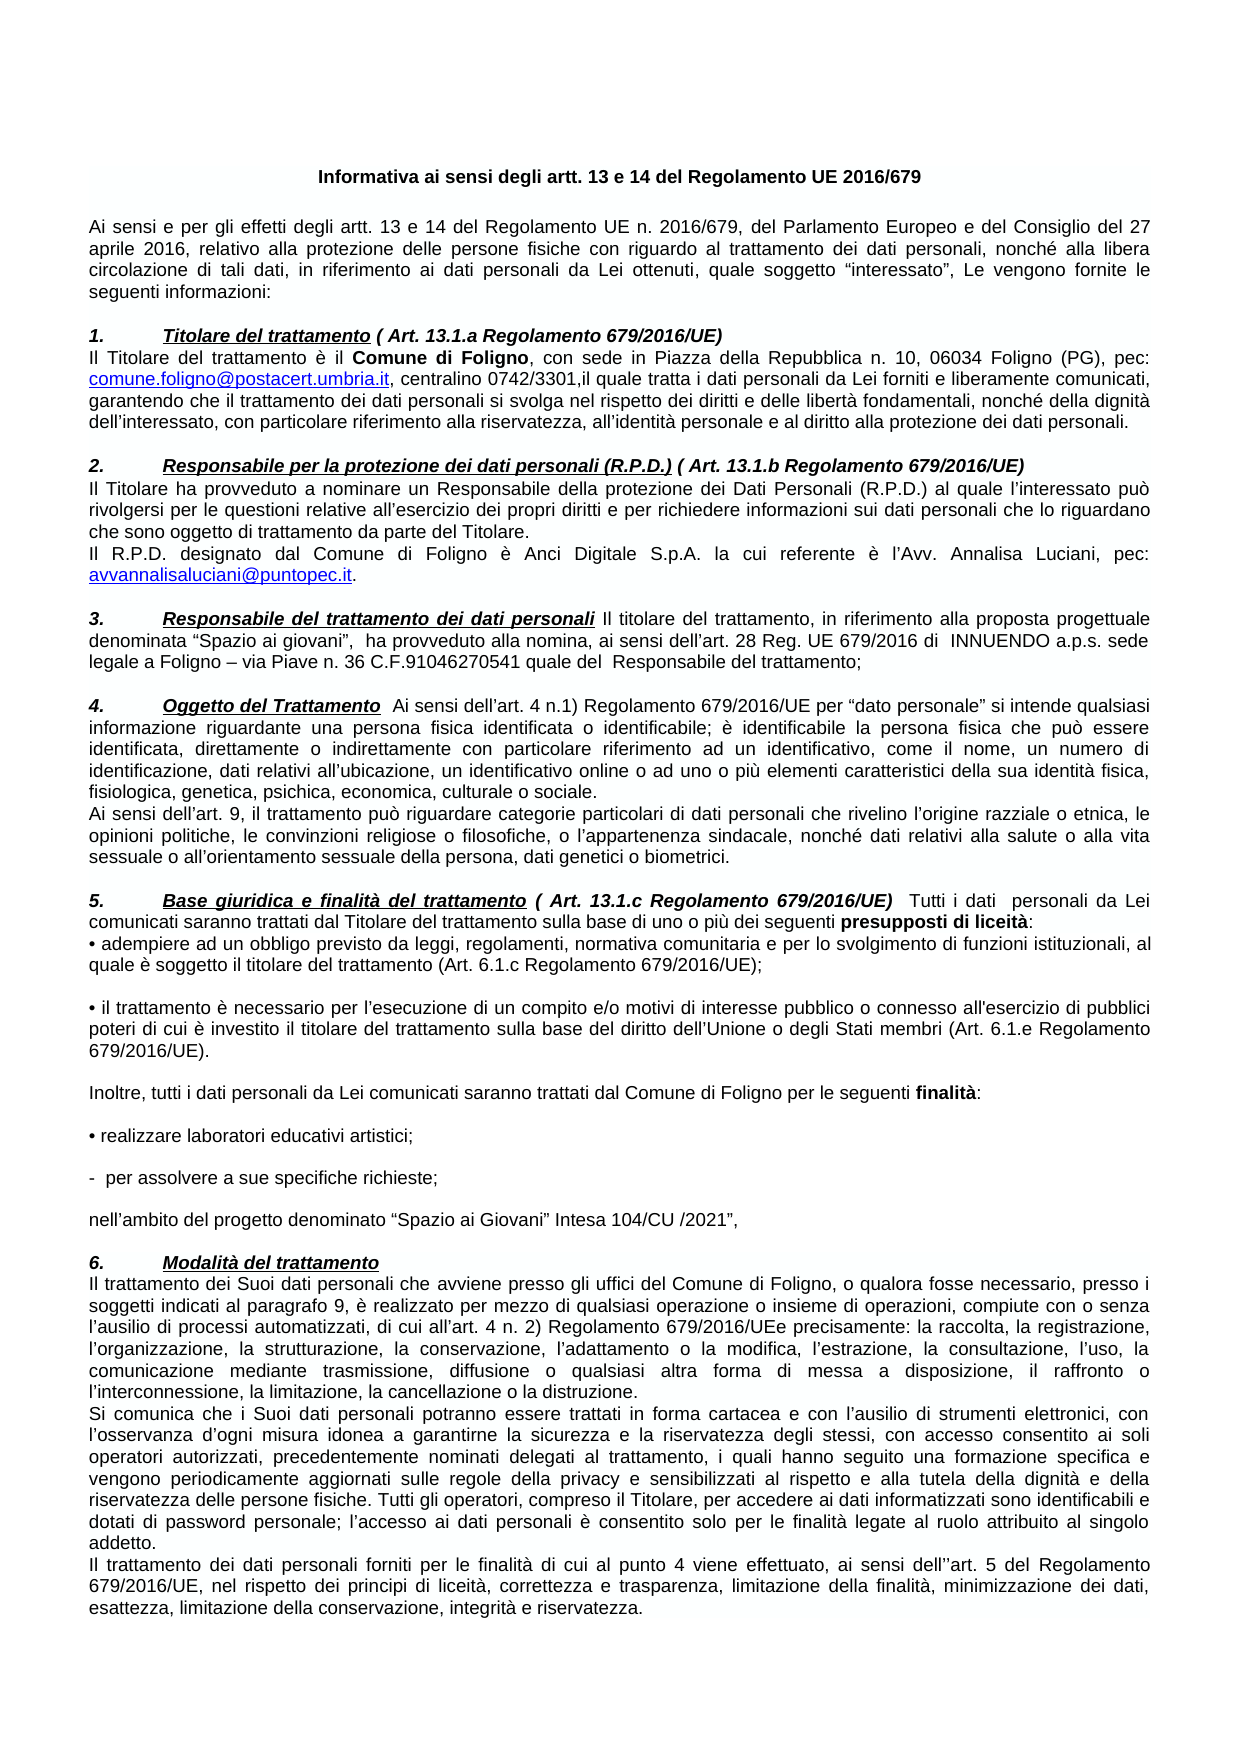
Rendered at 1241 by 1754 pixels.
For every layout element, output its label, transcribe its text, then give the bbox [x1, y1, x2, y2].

list Oggetto del Trattamento Ai sensi dell’art. 4 n.1) Regolamento 679/2016/UE per “dato personale” si intende qualsiasi informazione riguardante una persona fisica identificata o identificabile; è identificabile la persona fisica che può essere identificata, direttamente o indirettamente con particolare riferimento ad un identificativo, come il nome, un numero di identificazione, dati relativi all’ubicazione, un identificativo online o ad uno o più elementi caratteristici della sua identità fisica, fisiologica, genetica, psichica, economica, culturale o sociale. [89, 695, 1151, 803]
list Responsabile del trattamento dei dati personali Il titolare del trattamento, in riferimento alla proposta progettuale denominata “Spazio ai giovani”, ha provveduto alla nomina, ai sensi dell’art. 28 Reg. UE 679/2016 di INNUENDO a.p.s. sede legale a Foligno – via Piave n. 36 C.F.91046270541 quale del Responsabile del trattamento; [89, 608, 1151, 673]
text Il Titolare del trattamento è il Comune di Foligno, con sede in Piazza della Repubblica n. 10, 06034 Foligno (PG), pec: comune.foligno@postacert.umbria.it, centralino 0742/3301,il quale tratta i dati personali da Lei forniti e liberamente comunicati, garantendo che il trattamento dei dati personali si svolga nel rispetto dei diritti e delle libertà fondamentali, nonché della dignità dell’interessato, con particolare riferimento alla riservatezza, all’identità personale e al diritto alla protezione dei dati personali. [89, 347, 1151, 433]
text Il trattamento dei Suoi dati personali che avviene presso gli uffici del Comune di Foligno, o qualora fosse necessario, presso i soggetti indicati al paragrafo 9, è realizzato per mezzo di qualsiasi operazione o insieme di operazioni, compiute con o senza l’ausilio di processi automatizzati, di cui all’art. 4 n. 2) Regolamento 679/2016/UEe precisamente: la raccolta, la registrazione, l’organizzazione, la strutturazione, la conservazione, l’adattamento o la modifica, l’estrazione, la consultazione, l’uso, la comunicazione mediante trasmissione, diffusione o qualsiasi altra forma di messa a disposizione, il raffronto o l’interconnessione, la limitazione, la cancellazione o la distruzione. [89, 1273, 1150, 1403]
text Il trattamento dei dati personali forniti per le finalità di cui al punto 4 viene effettuato, ai sensi dell’’art. 5 del Regolamento 679/2016/UE, nel rispetto dei principi di liceità, correttezza e trasparenza, limitazione della finalità, minimizzazione dei dati, esattezza, limitazione della conservazione, integrità e riservatezza. [89, 1553, 1150, 1618]
list Titolare del trattamento ( Art. 13.1.a Regolamento 679/2016/UE) [89, 325, 1151, 346]
text nell’ambito del progetto denominato “Spazio ai Giovani” Intesa 104/CU /2021”, [89, 1209, 1152, 1231]
text Inoltre, tutti i dati personali da Lei comunicati saranno trattati dal Comune di Foligno per le seguenti finalità: [89, 1082, 1152, 1104]
list Responsabile per la protezione dei dati personali (R.P.D.) ( Art. 13.1.b Regolamento 679/2016/UE) [89, 455, 1151, 477]
list Modalità del trattamento [89, 1252, 1150, 1273]
text • realizzare laboratori educativi artistici; [89, 1124, 1152, 1146]
text Ai sensi dell’art. 9, il trattamento può riguardare categorie particolari di dati personali che rivelino l’origine razziale o etnica, le opinioni politiche, le convinzioni religiose o filosofiche, o l’appartenenza sindacale, nonché dati relativi alla salute o alla vita sessuale o all’orientamento sessuale della persona, dati genetici o biometrici. [89, 803, 1151, 867]
text Il R.P.D. designato dal Comune di Foligno è Anci Digitale S.p.A. la cui referente è l’Avv. Annalisa Luciani, pec: avvannalisaluciani@puntopec.it. [89, 542, 1151, 586]
text • il trattamento è necessario per l’esecuzione di un compito e/o motivi di interesse pubblico o connesso all'esercizio di pubblici poteri di cui è investito il titolare del trattamento sulla base del diritto dell’Unione o degli Stati membri (Art. 6.1.e Regolamento 679/2016/UE). [89, 997, 1152, 1061]
list Base giuridica e finalità del trattamento ( Art. 13.1.c Regolamento 679/2016/UE) Tutti i dati personali da Lei comunicati saranno trattati dal Titolare del trattamento sulla base di uno o più dei seguenti presupposti di liceità: [89, 889, 1151, 933]
text Si comunica che i Suoi dati personali potranno essere trattati in forma cartacea e con l’ausilio di strumenti elettronici, con l’osservanza d’ogni misura idonea a garantirne la sicurezza e la riservatezza degli stessi, con accesso consentito ai soli operatori autorizzati, precedentemente nominati delegati al trattamento, i quali hanno seguito una formazione specifica e vengono periodicamente aggiornati sulle regole della privacy e sensibilizzati al rispetto e alla tutela della dignità e della riservatezza delle persone fisiche. Tutti gli operatori, compreso il Titolare, per accedere ai dati informatizzati sono identificabili e dotati di password personale; l’accesso ai dati personali è consentito solo per le finalità legate al ruolo attribuito al singolo addetto. [89, 1403, 1150, 1553]
text - per assolvere a sue specifiche richieste; [89, 1167, 1152, 1188]
text Informativa ai sensi degli artt. 13 e 14 del Regolamento UE 2016/679 [89, 166, 1151, 188]
text Ai sensi e per gli effetti degli artt. 13 e 14 del Regolamento UE n. 2016/679, del Parlamento Europeo e del Consiglio del 27 aprile 2016, relativo alla protezione delle persone fisiche con riguardo al trattamento dei dati personali, nonché alla libera circolazione di tali dati, in riferimento ai dati personali da Lei ottenuti, quale soggetto “interessato”, Le vengono fornite le seguenti informazioni: [89, 216, 1151, 302]
text • adempiere ad un obbligo previsto da leggi, regolamenti, normativa comunitaria e per lo svolgimento di funzioni istituzionali, al quale è soggetto il titolare del trattamento (Art. 6.1.c Regolamento 679/2016/UE); [89, 933, 1152, 976]
text Il Titolare ha provveduto a nominare un Responsabile della protezione dei Dati Personali (R.P.D.) al quale l’interessato può rivolgersi per le questioni relative all’esercizio dei propri diritti e per richiedere informazioni sui dati personali che lo riguardano che sono oggetto di trattamento da parte del Titolare. [89, 477, 1151, 542]
